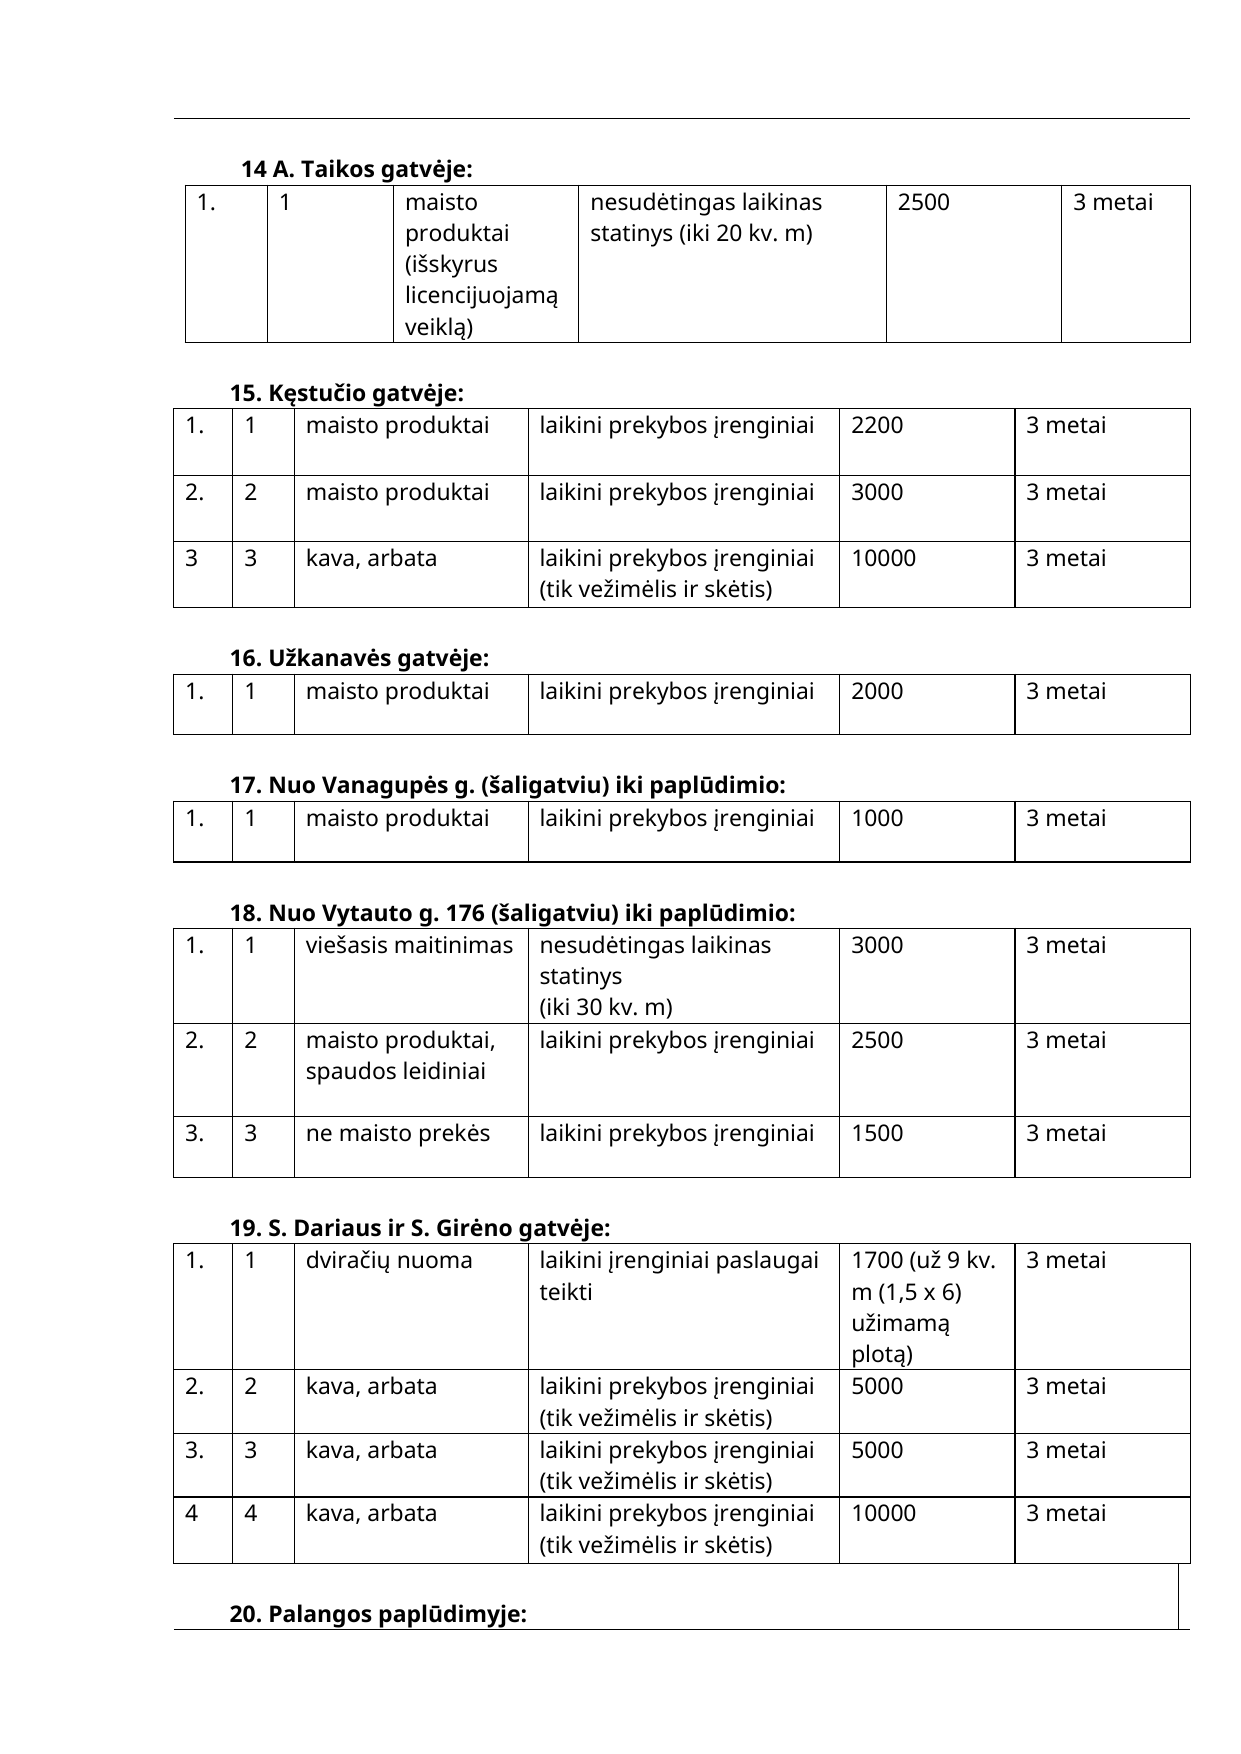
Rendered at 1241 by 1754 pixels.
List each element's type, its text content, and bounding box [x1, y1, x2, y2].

table_cell 2200 [840, 409, 1014, 474]
table_cell 1700 (už 9 kv. m (1,5 x 6) užimamą plotą) [840, 1244, 1014, 1369]
table_cell 2. [174, 476, 232, 541]
table_cell 1 [233, 929, 294, 1022]
table_header 1. [186, 186, 267, 342]
table_cell 2 [233, 1024, 294, 1116]
table_cell 3 metai [1016, 1024, 1190, 1116]
table_cell kava, arbata [295, 1498, 528, 1563]
table_header 1 [268, 186, 393, 342]
table_cell 1. [174, 1244, 232, 1369]
table_cell 1 [233, 409, 294, 474]
table_cell 3 [233, 1434, 294, 1496]
table_cell 3 metai [1016, 542, 1190, 607]
table_cell 2 [233, 476, 294, 541]
table_cell 1. [174, 675, 232, 734]
table_cell maisto produktai [295, 409, 528, 474]
table_cell laikini prekybos įrenginiai (tik vežimėlis ir skėtis) [529, 1498, 839, 1563]
table_cell laikini prekybos įrenginiai (tik vežimėlis ir skėtis) [529, 1370, 839, 1433]
table_cell 3 metai [1016, 1244, 1190, 1369]
table_cell 3 metai [1016, 1370, 1190, 1433]
table_cell 3 [233, 1117, 294, 1177]
table_cell 17. Nuo Vanagupės g. (šaligatviu) iki paplūdimio: [174, 735, 1190, 801]
table_cell laikini prekybos įrenginiai [529, 476, 839, 541]
table_cell laikini prekybos įrenginiai (tik vežimėlis ir skėtis) [529, 1434, 839, 1496]
table_cell 2500 [840, 1024, 1014, 1116]
table_cell 2. [174, 1024, 232, 1116]
table_cell 14 A. Taikos gatvėje: 15. Kęstučio gatvėje: [174, 119, 1190, 408]
table_cell 3. [174, 1434, 232, 1496]
table_cell 3 metai [1016, 1498, 1190, 1563]
table_cell maisto produktai, spaudos leidiniai [295, 1024, 528, 1116]
table_cell 1 [233, 1244, 294, 1369]
table_cell laikini įrenginiai paslaugai teikti [529, 1244, 839, 1369]
table_cell dviračių nuoma [295, 1244, 528, 1369]
table_cell 1500 [840, 1117, 1014, 1177]
table_cell viešasis maitinimas [295, 929, 528, 1022]
table_cell 5000 [840, 1370, 1014, 1433]
table_header nesudėtingas laikinas statinys (iki 20 kv. m) [579, 186, 886, 342]
table_cell 2. [174, 1370, 232, 1433]
table_cell laikini prekybos įrenginiai [529, 1117, 839, 1177]
table_cell 1. [174, 802, 232, 861]
table_cell 3 metai [1016, 1434, 1190, 1496]
table_cell 1 [233, 802, 294, 861]
table_cell 3. [174, 1117, 232, 1177]
table_cell 3 [233, 542, 294, 607]
table_cell 3 metai [1016, 802, 1190, 861]
table_cell 18. Nuo Vytauto g. 176 (šaligatviu) iki paplūdimio: [174, 863, 1190, 928]
table_header 3 metai [1062, 186, 1190, 342]
table_cell 10000 [840, 542, 1014, 607]
table_cell 1000 [840, 802, 1014, 861]
table_cell 4 [174, 1498, 232, 1563]
table_header 2500 [887, 186, 1061, 342]
table_cell 2 [233, 1370, 294, 1433]
table_cell maisto produktai [295, 476, 528, 541]
table_cell 3000 [840, 929, 1014, 1022]
table_cell 19. S. Dariaus ir S. Girėno gatvėje: [174, 1178, 1190, 1243]
table_cell laikini prekybos įrenginiai [529, 409, 839, 474]
table_cell 3 [174, 542, 232, 607]
table_cell maisto produktai [295, 802, 528, 861]
table_cell 1. [174, 929, 232, 1022]
table_cell kava, arbata [295, 1370, 528, 1433]
table_cell 5000 [840, 1434, 1014, 1496]
table_header maisto produktai (išskyrus licencijuojamą veiklą) [394, 186, 578, 342]
table_cell 3 metai [1016, 929, 1190, 1022]
table_cell 2000 [840, 675, 1014, 734]
table_cell [1179, 1564, 1190, 1629]
table_cell laikini prekybos įrenginiai [529, 802, 839, 861]
table_cell maisto produktai [295, 675, 528, 734]
table_cell 20. Palangos paplūdimyje: [174, 1564, 1178, 1629]
table_cell 16. Užkanavės gatvėje: [174, 608, 1190, 673]
table_cell laikini prekybos įrenginiai [529, 675, 839, 734]
table_cell 1. [174, 409, 232, 474]
table_cell ne maisto prekės [295, 1117, 528, 1177]
table_cell 10000 [840, 1498, 1014, 1563]
table_cell 3000 [840, 476, 1014, 541]
table_cell kava, arbata [295, 1434, 528, 1496]
table_cell kava, arbata [295, 542, 528, 607]
table_cell laikini prekybos įrenginiai (tik vežimėlis ir skėtis) [529, 542, 839, 607]
table_cell 3 metai [1016, 675, 1190, 734]
table_cell 1 [233, 675, 294, 734]
table_cell 3 metai [1016, 1117, 1190, 1177]
table_cell nesudėtingas laikinas statinys (iki 30 kv. m) [529, 929, 839, 1022]
table_cell 3 metai [1016, 409, 1190, 474]
table_cell 4 [233, 1498, 294, 1563]
table_cell 3 metai [1016, 476, 1190, 541]
table_cell laikini prekybos įrenginiai [529, 1024, 839, 1116]
